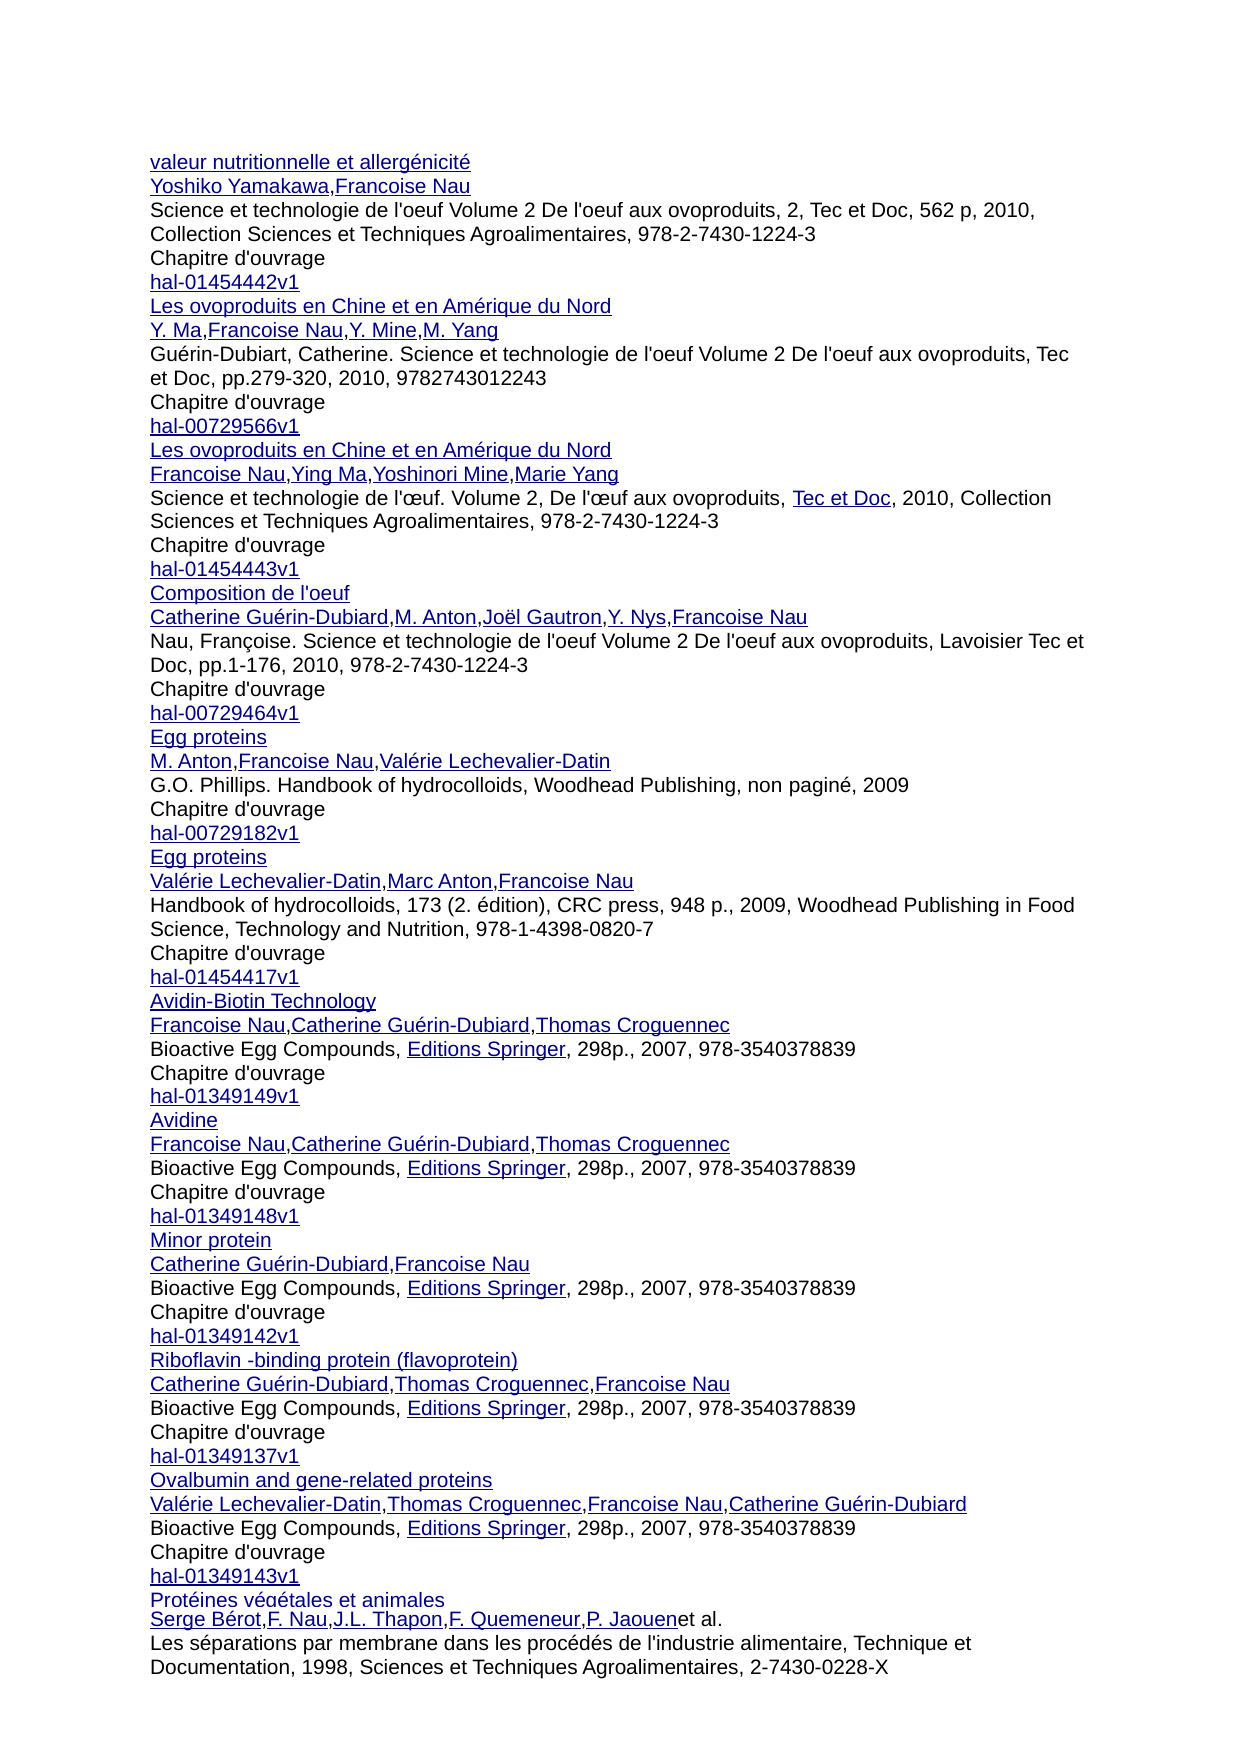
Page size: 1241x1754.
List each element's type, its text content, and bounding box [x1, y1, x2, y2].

table_cell Avidin-Biotin Technology Francoise Nau,Catherine Guérin-Dubiard,Thomas Croguennec Bioactive Egg Compounds, Editions Springer, 298p., 2007, 978-3540378839 Chapitre d'ouvrage hal-01349149v1 [150, 989, 1090, 1108]
table_cell Composition de l'oeuf Catherine Guérin-Dubiard,M. Anton,Joël Gautron,Y. Nys,Francoise Nau Nau, Françoise. Science et technologie de l'oeuf Volume 2 De l'oeuf aux ovoproduits, Lavoisier Tec et Doc, pp.1-176, 2010, 978-2-7430-1224-3 Chapitre d'ouvrage hal-00729464v1 [150, 581, 1090, 725]
table_cell Riboflavin -binding protein (flavoprotein) Catherine Guérin-Dubiard,Thomas Croguennec,Francoise Nau Bioactive Egg Compounds, Editions Springer, 298p., 2007, 978-3540378839 Chapitre d'ouvrage hal-01349137v1 [150, 1348, 1090, 1468]
table_cell Avidine Francoise Nau,Catherine Guérin-Dubiard,Thomas Croguennec Bioactive Egg Compounds, Editions Springer, 298p., 2007, 978-3540378839 Chapitre d'ouvrage hal-01349148v1 [150, 1108, 1090, 1228]
table_cell valeur nutritionnelle et allergénicité Yoshiko Yamakawa,Francoise Nau Science et technologie de l'oeuf Volume 2 De l'oeuf aux ovoproduits, 2, Tec et Doc, 562 p, 2010, Collection Sciences et Techniques Agroalimentaires, 978-2-7430-1224-3 Chapitre d'ouvrage hal-01454442v1 [150, 150, 1090, 294]
table_cell Egg proteins M. Anton,Francoise Nau,Valérie Lechevalier-Datin G.O. Phillips. Handbook of hydrocolloids, Woodhead Publishing, non paginé, 2009 Chapitre d'ouvrage hal-00729182v1 [150, 725, 1090, 845]
table_cell Ovalbumin and gene-related proteins Valérie Lechevalier-Datin,Thomas Croguennec,Francoise Nau,Catherine Guérin-Dubiard Bioactive Egg Compounds, Editions Springer, 298p., 2007, 978-3540378839 Chapitre d'ouvrage hal-01349143v1 [150, 1468, 1090, 1587]
table_cell Minor protein Catherine Guérin-Dubiard,Francoise Nau Bioactive Egg Compounds, Editions Springer, 298p., 2007, 978-3540378839 Chapitre d'ouvrage hal-01349142v1 [150, 1228, 1090, 1348]
table_cell Egg proteins Valérie Lechevalier-Datin,Marc Anton,Francoise Nau Handbook of hydrocolloids, 173 (2. édition), CRC press, 948 p., 2009, Woodhead Publishing in Food Science, Technology and Nutrition, 978-1-4398-0820-7 Chapitre d'ouvrage hal-01454417v1 [150, 845, 1090, 988]
table_cell Les ovoproduits en Chine et en Amérique du Nord Francoise Nau,Ying Ma,Yoshinori Mine,Marie Yang Science et technologie de l'œuf. Volume 2, De l'œuf aux ovoproduits, Tec et Doc, 2010, Collection Sciences et Techniques Agroalimentaires, 978-2-7430-1224-3 Chapitre d'ouvrage hal-01454443v1 [150, 438, 1090, 581]
table_cell Protéines végétales et animales Serge Bérot,F. Nau,J.L. Thapon,F. Quemeneur,P. Jaouenet al. Les séparations par membrane dans les procédés de l'industrie alimentaire, Technique et Documentation, 1998, Sciences et Techniques Agroalimentaires, 2-7430-0228-X [150, 1588, 1090, 1679]
table_cell Les ovoproduits en Chine et en Amérique du Nord Y. Ma,Francoise Nau,Y. Mine,M. Yang Guérin-Dubiart, Catherine. Science et technologie de l'oeuf Volume 2 De l'oeuf aux ovoproduits, Tec et Doc, pp.279-320, 2010, 9782743012243 Chapitre d'ouvrage hal-00729566v1 [150, 294, 1090, 437]
